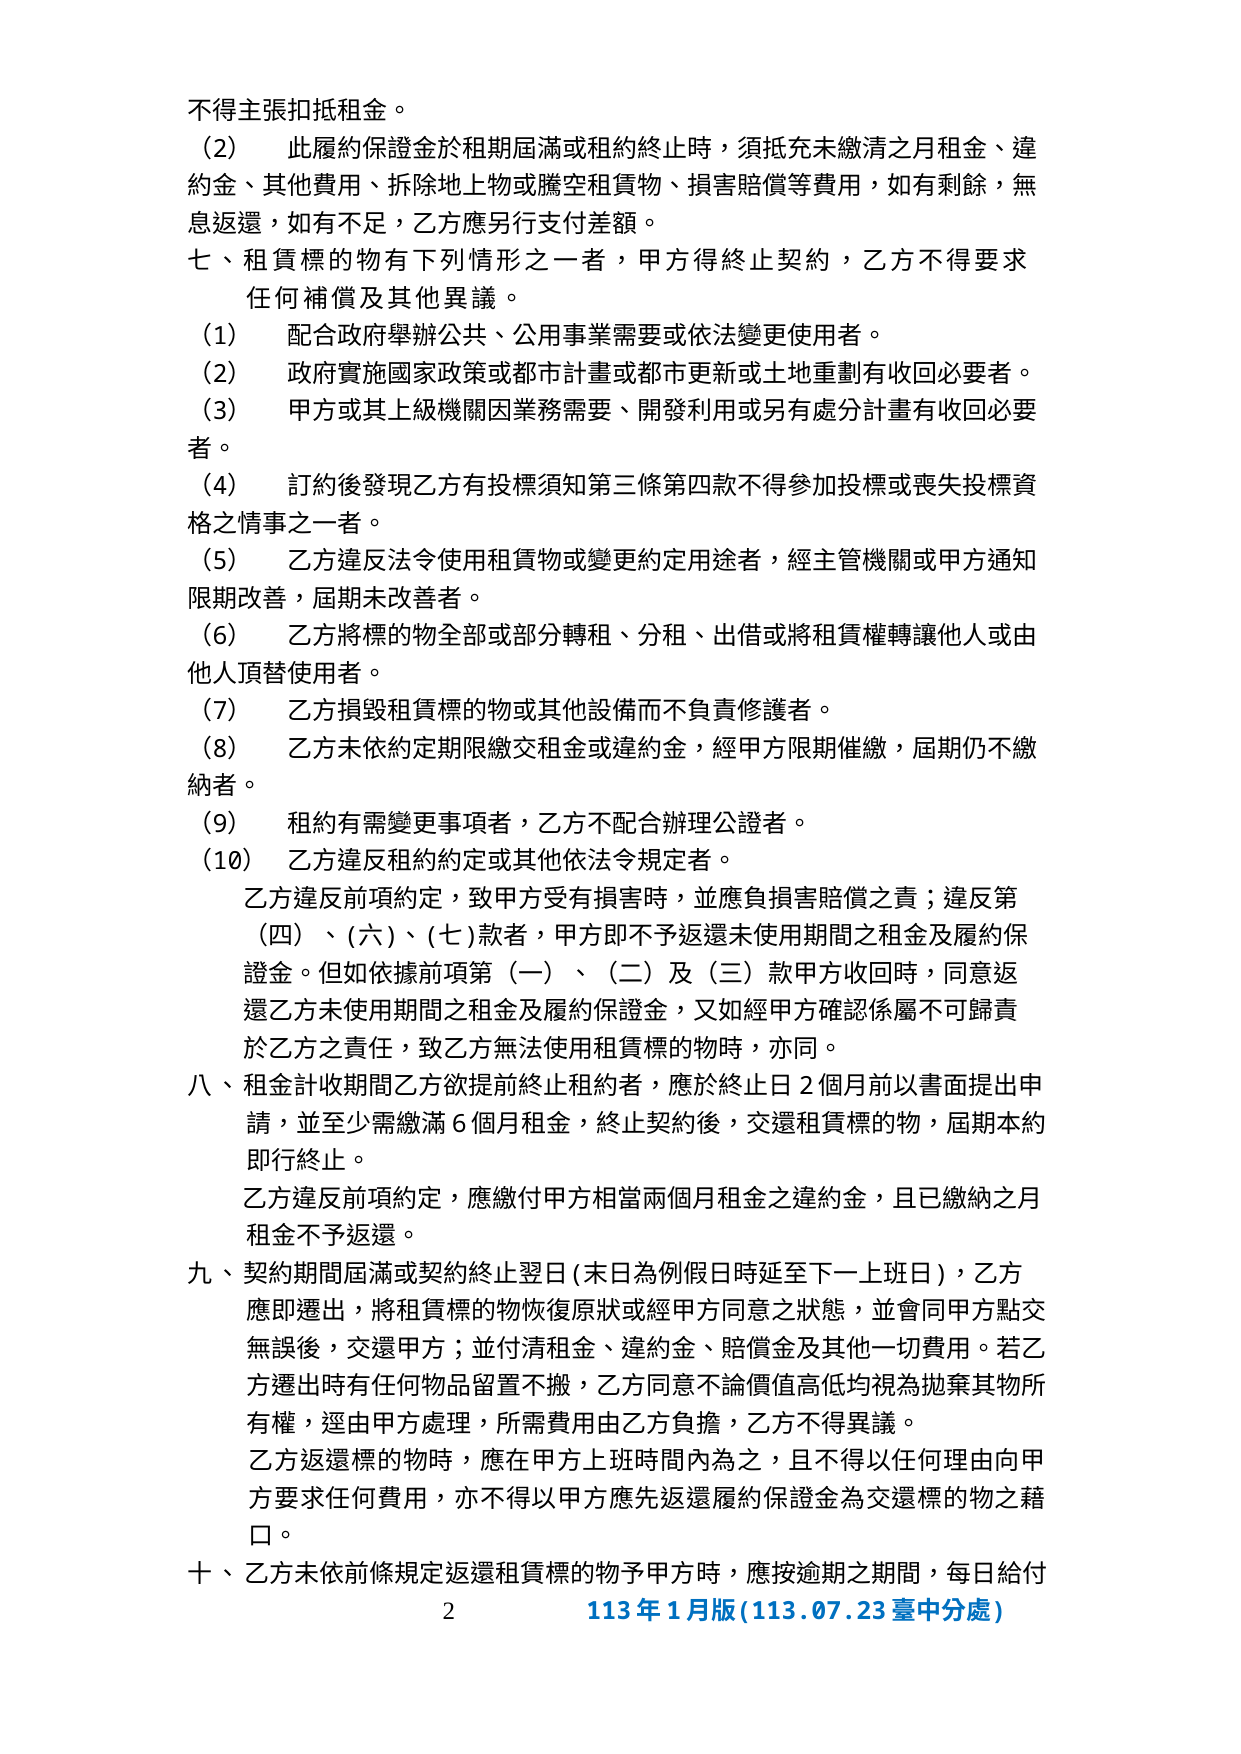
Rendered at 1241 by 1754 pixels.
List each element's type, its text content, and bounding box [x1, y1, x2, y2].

list 配合政府舉辦公共、公用事業需要或依法變更使用者。 [187, 314, 1043, 352]
text 乙方違反前項約定，致甲方受有損害時，並應負損害賠償之責；違反第（四）、(六)、(七)款者，甲方即不予返還未使用期間之租金及履約保證金。但如依據前項第（一）、（二）及（三）款甲方收回時，同意返還乙方未使用期間之租金及履約保證金，又如經甲方確認係屬不可歸責於乙方之責任，致乙方無法使用租賃標的物時，亦同。 [244, 877, 1043, 1064]
list 租約有需變更事項者，乙方不配合辦理公證者。 [187, 802, 1043, 839]
list 甲方或其上級機關因業務需要、開發利用或另有處分計畫有收回必要者。 [187, 389, 1043, 464]
text 十、乙方未依前條規定返還租賃標的物予甲方時，應按逾期之期間，每日給付 [187, 1552, 1048, 1589]
list 政府實施國家政策或都市計畫或都市更新或土地重劃有收回必要者。 [187, 352, 1043, 389]
text 乙方違反前項約定，應繳付甲方相當兩個月租金之違約金，且已繳納之月租金不予返還。 [187, 1177, 1048, 1252]
text 九、契約期間屆滿或契約終止翌日(末日為例假日時延至下一上班日)，乙方應即遷出，將租賃標的物恢復原狀或經甲方同意之狀態，並會同甲方點交無誤後，交還甲方；並付清租金、違約金、賠償金及其他一切費用。若乙方遷出時有任何物品留置不搬，乙方同意不論價值高低均視為拋棄其物所有權，逕由甲方處理，所需費用由乙方負擔，乙方不得異議。 [187, 1252, 1048, 1439]
list 乙方違反租約約定或其他依法令規定者。 [187, 839, 1043, 877]
list 乙方未依約定期限繳交租金或違約金，經甲方限期催繳，屆期仍不繳納者。 [187, 727, 1043, 802]
list 乙方損毀租賃標的物或其他設備而不負責修護者。 [187, 689, 1043, 727]
text 七、租賃標的物有下列情形之一者，甲方得終止契約，乙方不得要求任何補償及其他異議。 [187, 239, 1048, 314]
text 八、租金計收期間乙方欲提前終止租約者，應於終止日2個月前以書面提出申請，並至少需繳滿6個月租金，終止契約後，交還租賃標的物，屆期本約即行終止。 [187, 1064, 1048, 1177]
list 訂約後發現乙方有投標須知第三條第四款不得參加投標或喪失投標資格之情事之一者。 [187, 464, 1043, 539]
list 乙方將標的物全部或部分轉租、分租、出借或將租賃權轉讓他人或由他人頂替使用者。 [187, 614, 1043, 689]
list 不得主張扣抵租金。 [187, 89, 1043, 127]
list 乙方違反法令使用租賃物或變更約定用途者，經主管機關或甲方通知限期改善，屆期未改善者。 [187, 539, 1043, 614]
text 乙方返還標的物時，應在甲方上班時間內為之，且不得以任何理由向甲方要求任何費用，亦不得以甲方應先返還履約保證金為交還標的物之藉口。 [249, 1439, 1048, 1552]
list 此履約保證金於租期屆滿或租約終止時，須抵充未繳清之月租金、違約金、其他費用、拆除地上物或騰空租賃物、損害賠償等費用，如有剩餘，無息返還，如有不足，乙方應另行支付差額。 [187, 127, 1043, 239]
